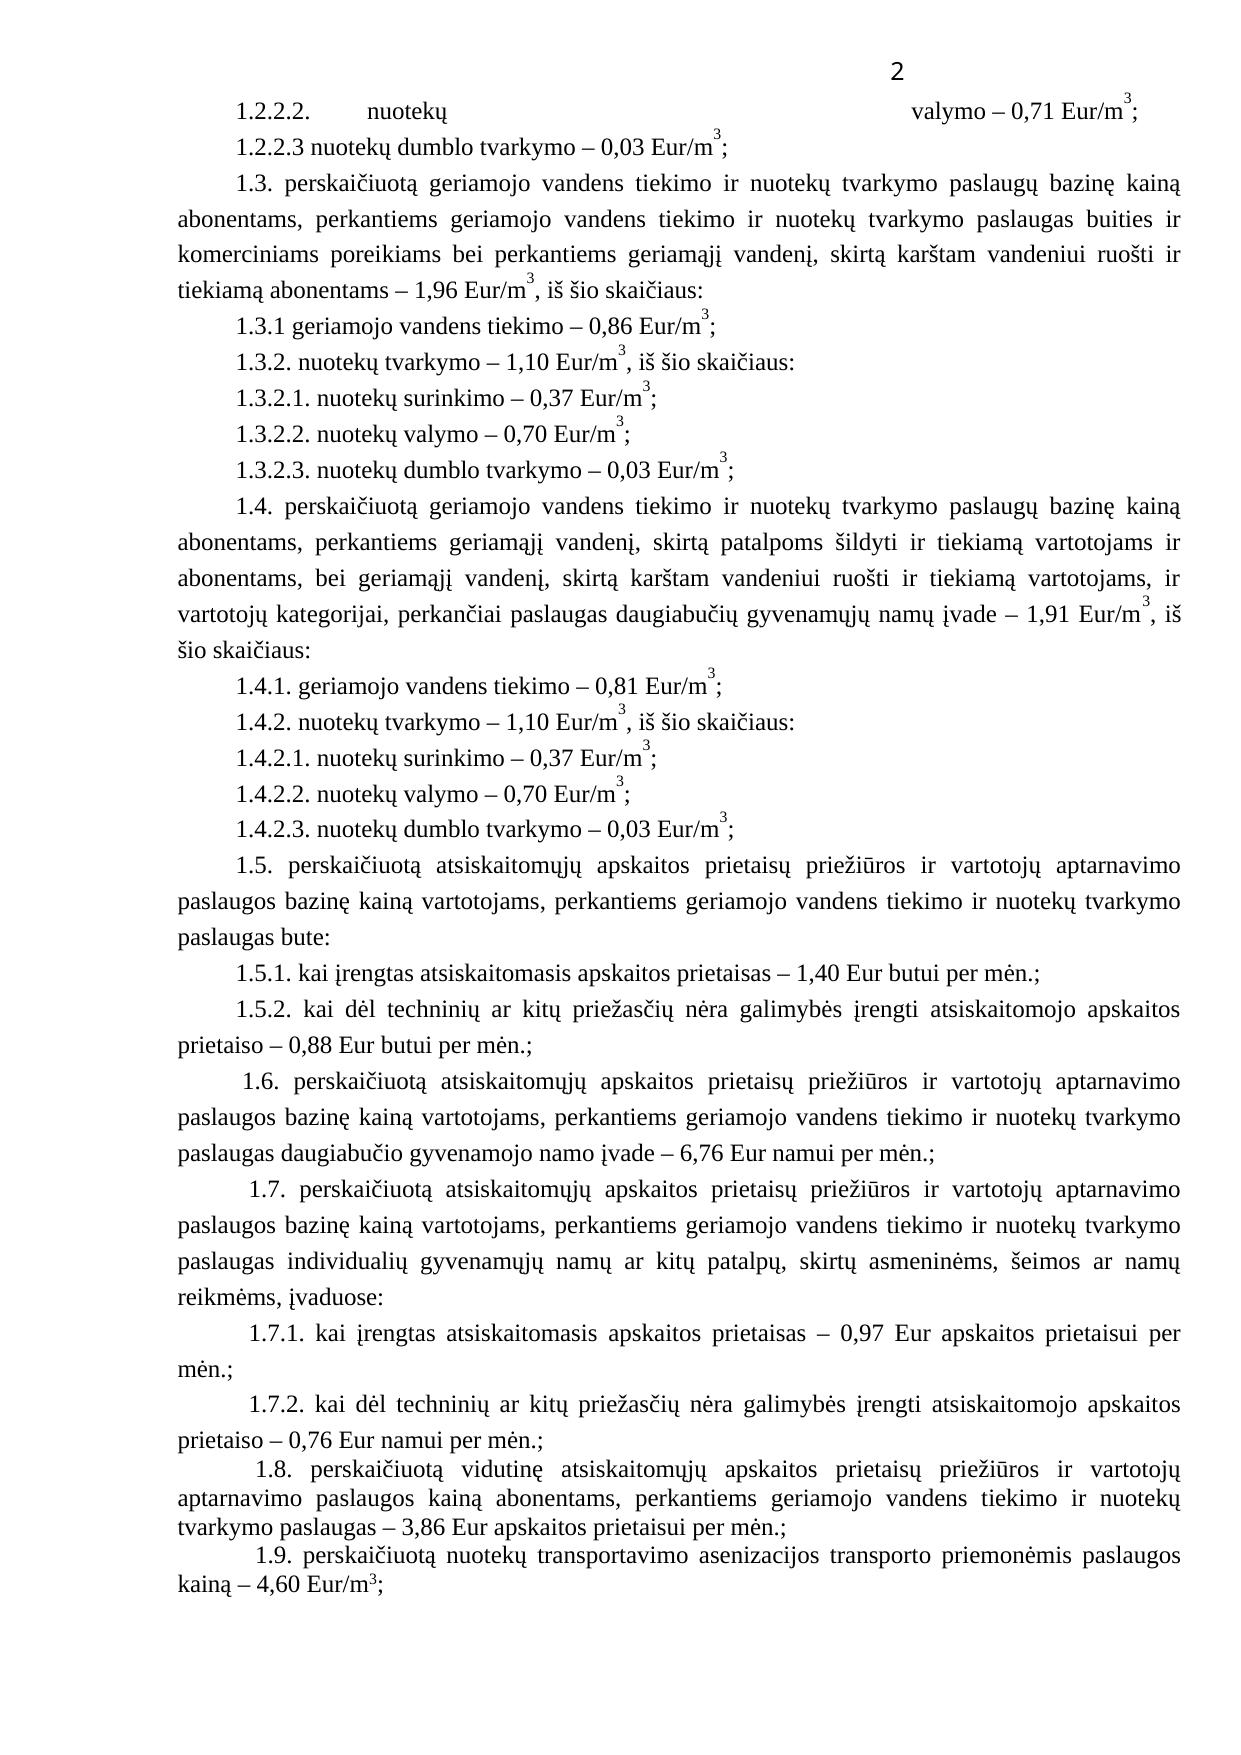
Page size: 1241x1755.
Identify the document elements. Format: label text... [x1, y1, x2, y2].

text 1.9. perskaičiuotą nuotekų transportavimo asenizacijos transporto priemonėmis paslaugos kainą – 4,60 Eur/m3; [177, 1541, 1181, 1598]
text 1.6. perskaičiuotą atsiskaitomųjų apskaitos prietaisų priežiūros ir vartotojų aptarnavimo paslaugos bazinę kainą vartotojams, perkantiems geriamojo vandens tiekimo ir nuotekų tvarkymo paslaugas daugiabučio gyvenamojo namo įvade – 6,76 Eur namui per mėn.; [177, 1059, 1181, 1167]
text 1.7. perskaičiuotą atsiskaitomųjų apskaitos prietaisų priežiūros ir vartotojų aptarnavimo paslaugos bazinę kainą vartotojams, perkantiems geriamojo vandens tiekimo ir nuotekų tvarkymo paslaugas individualių gyvenamųjų namų ar kitų patalpų, skirtų asmeninėms, šeimos ar namų reikmėms, įvaduose: [177, 1167, 1181, 1311]
text 1.3.2.1. nuotekų surinkimo – 0,37 Eur/m3; [177, 376, 1181, 412]
text 1.5.2. kai dėl techninių ar kitų priežasčių nėra galimybės įrengti atsiskaitomojo apskaitos prietaiso – 0,88 Eur butui per mėn.; [177, 987, 1181, 1059]
text 1.3.1 geriamojo vandens tiekimo – 0,86 Eur/m3; [177, 304, 1181, 340]
text 1.3.2. nuotekų tvarkymo – 1,10 Eur/m3, iš šio skaičiaus: [177, 340, 1181, 376]
text 1.2.2.2. nuotekų valymo – 0,71 Eur/m3; [177, 89, 1181, 124]
text 1.4.2. nuotekų tvarkymo – 1,10 Eur/m3, iš šio skaičiaus: [177, 699, 1181, 736]
text 1.5. perskaičiuotą atsiskaitomųjų apskaitos prietaisų priežiūros ir vartotojų aptarnavimo paslaugos bazinę kainą vartotojams, perkantiems geriamojo vandens tiekimo ir nuotekų tvarkymo paslaugas bute: [177, 843, 1181, 951]
text 1.4.2.3. nuotekų dumblo tvarkymo – 0,03 Eur/m3; [177, 807, 1181, 843]
text 1.8. perskaičiuotą vidutinę atsiskaitomųjų apskaitos prietaisų priežiūros ir vartotojų aptarnavimo paslaugos kainą abonentams, perkantiems geriamojo vandens tiekimo ir nuotekų tvarkymo paslaugas – 3,86 Eur apskaitos prietaisui per mėn.; [177, 1454, 1181, 1541]
text 1.3. perskaičiuotą geriamojo vandens tiekimo ir nuotekų tvarkymo paslaugų bazinę kainą abonentams, perkantiems geriamojo vandens tiekimo ir nuotekų tvarkymo paslaugas buities ir komerciniams poreikiams bei perkantiems geriamąjį vandenį, skirtą karštam vandeniui ruošti ir tiekiamą abonentams – 1,96 Eur/m3, iš šio skaičiaus: [177, 161, 1181, 304]
text 1.3.2.3. nuotekų dumblo tvarkymo – 0,03 Eur/m3; [177, 448, 1181, 484]
text 1.4.2.1. nuotekų surinkimo – 0,37 Eur/m3; [177, 736, 1181, 771]
text 1.4. perskaičiuotą geriamojo vandens tiekimo ir nuotekų tvarkymo paslaugų bazinę kainą abonentams, perkantiems geriamąjį vandenį, skirtą patalpoms šildyti ir tiekiamą vartotojams ir abonentams, bei geriamąjį vandenį, skirtą karštam vandeniui ruošti ir tiekiamą vartotojams, ir vartotojų kategorijai, perkančiai paslaugas daugiabučių gyvenamųjų namų įvade – 1,91 Eur/m3, iš šio skaičiaus: [177, 484, 1181, 664]
text 1.4.1. geriamojo vandens tiekimo – 0,81 Eur/m3; [177, 664, 1181, 699]
text 1.7.2. kai dėl techninių ar kitų priežasčių nėra galimybės įrengti atsiskaitomojo apskaitos prietaiso – 0,76 Eur namui per mėn.; [177, 1382, 1181, 1454]
text 1.3.2.2. nuotekų valymo – 0,70 Eur/m3; [177, 412, 1181, 448]
text 1.4.2.2. nuotekų valymo – 0,70 Eur/m3; [177, 771, 1181, 807]
text 1.7.1. kai įrengtas atsiskaitomasis apskaitos prietaisas – 0,97 Eur apskaitos prietaisui per mėn.; [177, 1311, 1181, 1382]
text 1.5.1. kai įrengtas atsiskaitomasis apskaitos prietaisas – 1,40 Eur butui per mėn.; [177, 951, 1181, 987]
text 1.2.2.3 nuotekų dumblo tvarkymo – 0,03 Eur/m3; [177, 124, 1181, 161]
